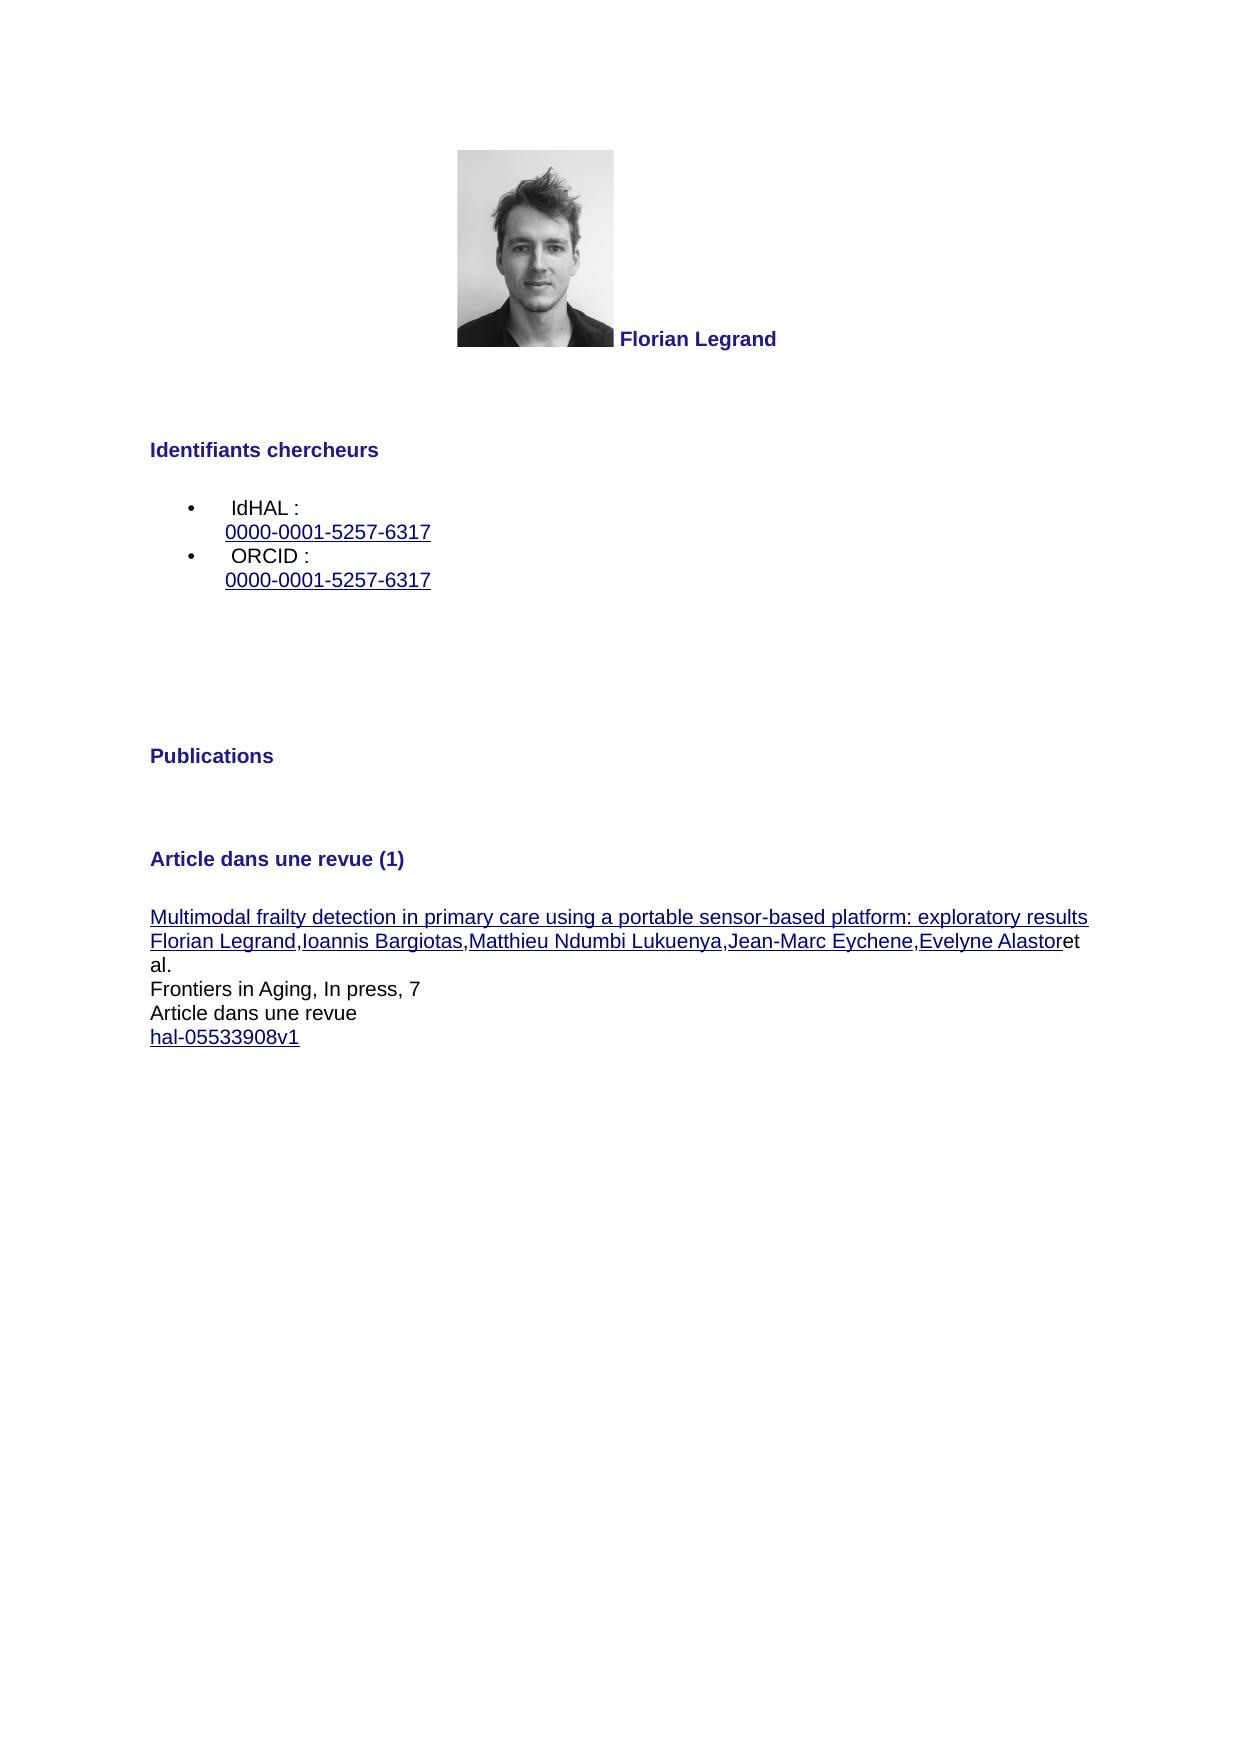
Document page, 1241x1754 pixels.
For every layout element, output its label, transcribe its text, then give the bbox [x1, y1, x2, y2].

subtitle Publications [150, 744, 1090, 768]
list ORCID : [187, 544, 1090, 568]
table_header Multimodal frailty detection in primary care using a portable sensor-based platform: exploratory results Florian Legrand,Ioannis Bargiotas,Matthieu Ndumbi Lukuenya,Jean-Marc Eychene,Evelyne Alastoret al. Frontiers in Aging, In press, 7 Article dans une revue hal-05533908v1 [150, 905, 1090, 1049]
list 0000-0001-5257-6317 [187, 520, 1090, 544]
list 0000-0001-5257-6317 [187, 568, 1090, 592]
picture [457, 150, 614, 347]
subtitle Article dans une revue (1) [150, 847, 1090, 871]
subtitle Florian Legrand [150, 150, 1090, 351]
list IdHAL : [187, 496, 1090, 520]
subtitle Identifiants chercheurs [150, 437, 1090, 461]
